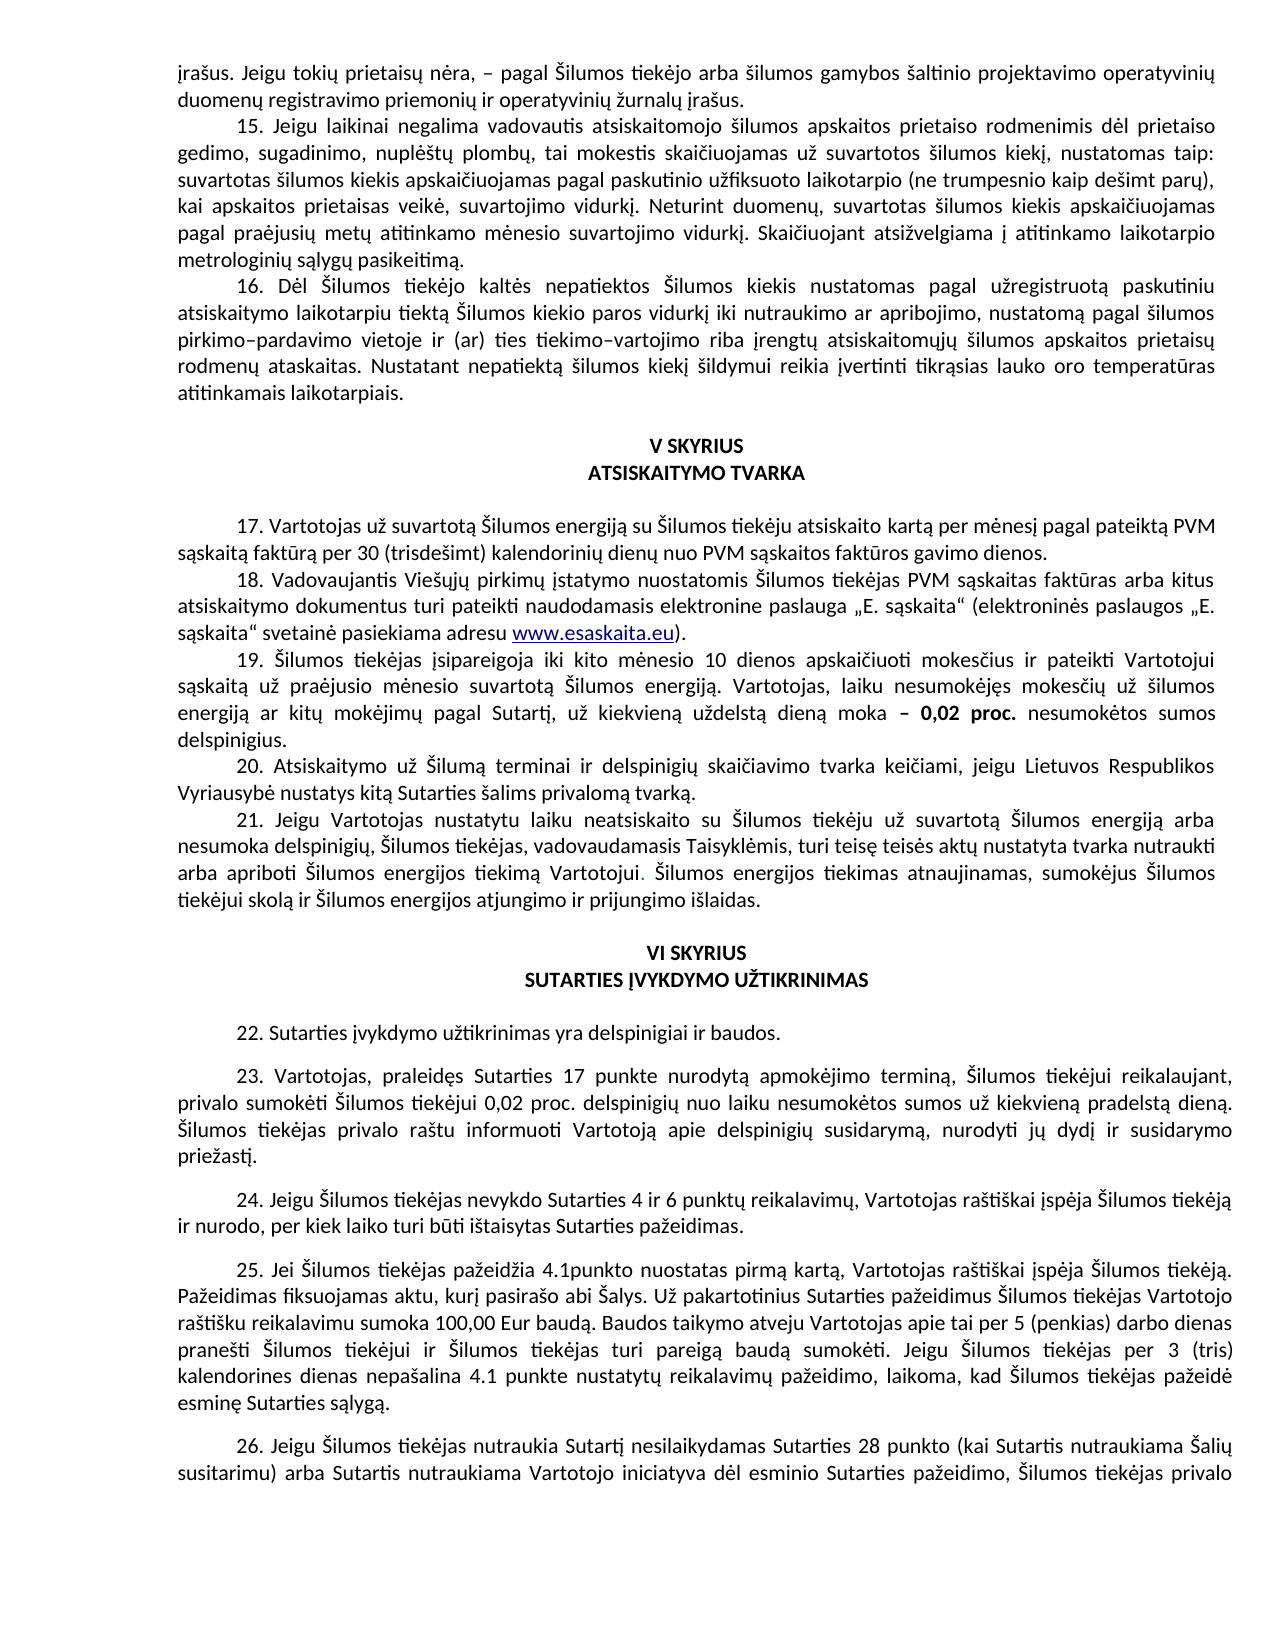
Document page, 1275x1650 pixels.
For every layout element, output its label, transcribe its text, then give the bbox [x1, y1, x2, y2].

text 24. Jeigu Šilumos tiekėjas nevykdo Sutarties 4 ir 6 punktų reikalavimų, Vartotojas raštiškai įspėja Šilumos tiekėją ir nurodo, per kiek laiko turi būti ištaisytas Sutarties pažeidimas. [177, 1186, 1234, 1239]
text 16. Dėl Šilumos tiekėjo kaltės nepatiektos Šilumos kiekis nustatomas pagal užregistruotą paskutiniu atsiskaitymo laikotarpiu tiektą Šilumos kiekio paros vidurkį iki nutraukimo ar apribojimo, nustatomą pagal šilumos pirkimo–pardavimo vietoje ir (ar) ties tiekimo–vartojimo riba įrengtų atsiskaitomųjų šilumos apskaitos prietaisų rodmenų ataskaitas. Nustatant nepatiektą šilumos kiekį šildymui reikia įvertinti tikrąsias lauko oro temperatūras atitinkamais laikotarpiais. [177, 272, 1216, 406]
text 25. Jei Šilumos tiekėjas pažeidžia 4.1punkto nuostatas pirmą kartą, Vartotojas raštiškai įspėja Šilumos tiekėją. Pažeidimas fiksuojamas aktu, kurį pasirašo abi Šalys. Už pakartotinius Sutarties pažeidimus Šilumos tiekėjas Vartotojo raštišku reikalavimu sumoka 100,00 Eur baudą. Baudos taikymo atveju Vartotojas apie tai per 5 (penkias) darbo dienas pranešti Šilumos tiekėjui ir Šilumos tiekėjas turi pareigą baudą sumokėti. Jeigu Šilumos tiekėjas per 3 (tris) kalendorines dienas nepašalina 4.1 punkte nustatytų reikalavimų pažeidimo, laikoma, kad Šilumos tiekėjas pažeidė esminę Sutarties sąlygą. [177, 1256, 1234, 1416]
text 26. Jeigu Šilumos tiekėjas nutraukia Sutartį nesilaikydamas Sutarties 28 punkto (kai Sutartis nutraukiama Šalių susitarimu) arba Sutartis nutraukiama Vartotojo iniciatyva dėl esminio Sutarties pažeidimo, Šilumos tiekėjas privalo [177, 1432, 1234, 1486]
text 17. Vartotojas už suvartotą Šilumos energiją su Šilumos tiekėju atsiskaito kartą per mėnesį pagal pateiktą PVM sąskaitą faktūrą per 30 (trisdešimt) kalendorinių dienų nuo PVM sąskaitos faktūros gavimo dienos. [177, 512, 1216, 566]
text 18. Vadovaujantis Viešųjų pirkimų įstatymo nuostatomis Šilumos tiekėjas PVM sąskaitas faktūras arba kitus atsiskaitymo dokumentus turi pateikti naudodamasis elektronine paslauga „E. sąskaita“ (elektroninės paslaugos „E. sąskaita“ svetainė pasiekiama adresu www.esaskaita.eu). [177, 566, 1216, 646]
text 22. Sutarties įvykdymo užtikrinimas yra delspinigiai ir baudos. [177, 1019, 1234, 1046]
text 23. Vartotojas, praleidęs Sutarties 17 punkte nurodytą apmokėjimo terminą, Šilumos tiekėjui reikalaujant, privalo sumokėti Šilumos tiekėjui 0,02 proc. delspinigių nuo laiku nesumokėtos sumos už kiekvieną pradelstą dieną. Šilumos tiekėjas privalo raštu informuoti Vartotoją apie delspinigių susidarymą, nurodyti jų dydį ir susidarymo priežastį. [177, 1062, 1234, 1169]
text 19. Šilumos tiekėjas įsipareigoja iki kito mėnesio 10 dienos apskaičiuoti mokesčius ir pateikti Vartotojui sąskaitą už praėjusio mėnesio suvartotą Šilumos energiją. Vartotojas, laiku nesumokėjęs mokesčių už šilumos energiją ar kitų mokėjimų pagal Sutartį, už kiekvieną uždelstą dieną moka – 0,02 proc. nesumokėtos sumos delspinigius. [177, 646, 1216, 752]
text SUTARTIES ĮVYKDYMO UŽTIKRINIMAS [177, 966, 1216, 992]
text įrašus. Jeigu tokių prietaisų nėra, – pagal Šilumos tiekėjo arba šilumos gamybos šaltinio projektavimo operatyvinių duomenų registravimo priemonių ir operatyvinių žurnalų įrašus. [177, 59, 1216, 112]
text atsiskaitymo tvarka [177, 459, 1216, 486]
text 20. Atsiskaitymo už Šilumą terminai ir delspinigių skaičiavimo tvarka keičiami, jeigu Lietuvos Respublikos Vyriausybė nustatys kitą Sutarties šalims privalomą tvarką. [177, 752, 1216, 806]
text 15. Jeigu laikinai negalima vadovautis atsiskaitomojo šilumos apskaitos prietaiso rodmenimis dėl prietaiso gedimo, sugadinimo, nuplėštų plombų, tai mokestis skaičiuojamas už suvartotos šilumos kiekį, nustatomas taip: suvartotas šilumos kiekis apskaičiuojamas pagal paskutinio užfiksuoto laikotarpio (ne trumpesnio kaip dešimt parų), kai apskaitos prietaisas veikė, suvartojimo vidurkį. Neturint duomenų, suvartotas šilumos kiekis apskaičiuojamas pagal praėjusių metų atitinkamo mėnesio suvartojimo vidurkį. Skaičiuojant atsižvelgiama į atitinkamo laikotarpio metrologinių sąlygų pasikeitimą. [177, 112, 1216, 272]
text VI SKYRIUS [177, 939, 1216, 966]
text 21. Jeigu Vartotojas nustatytu laiku neatsiskaito su Šilumos tiekėju už suvartotą Šilumos energiją arba nesumoka delspinigių, Šilumos tiekėjas, vadovaudamasis Taisyklėmis, turi teisę teisės aktų nustatyta tvarka nutraukti arba apriboti Šilumos energijos tiekimą Vartotojui. Šilumos energijos tiekimas atnaujinamas, sumokėjus Šilumos tiekėjui skolą ir Šilumos energijos atjungimo ir prijungimo išlaidas. [177, 806, 1216, 912]
text V SKYRIUS [177, 432, 1216, 459]
